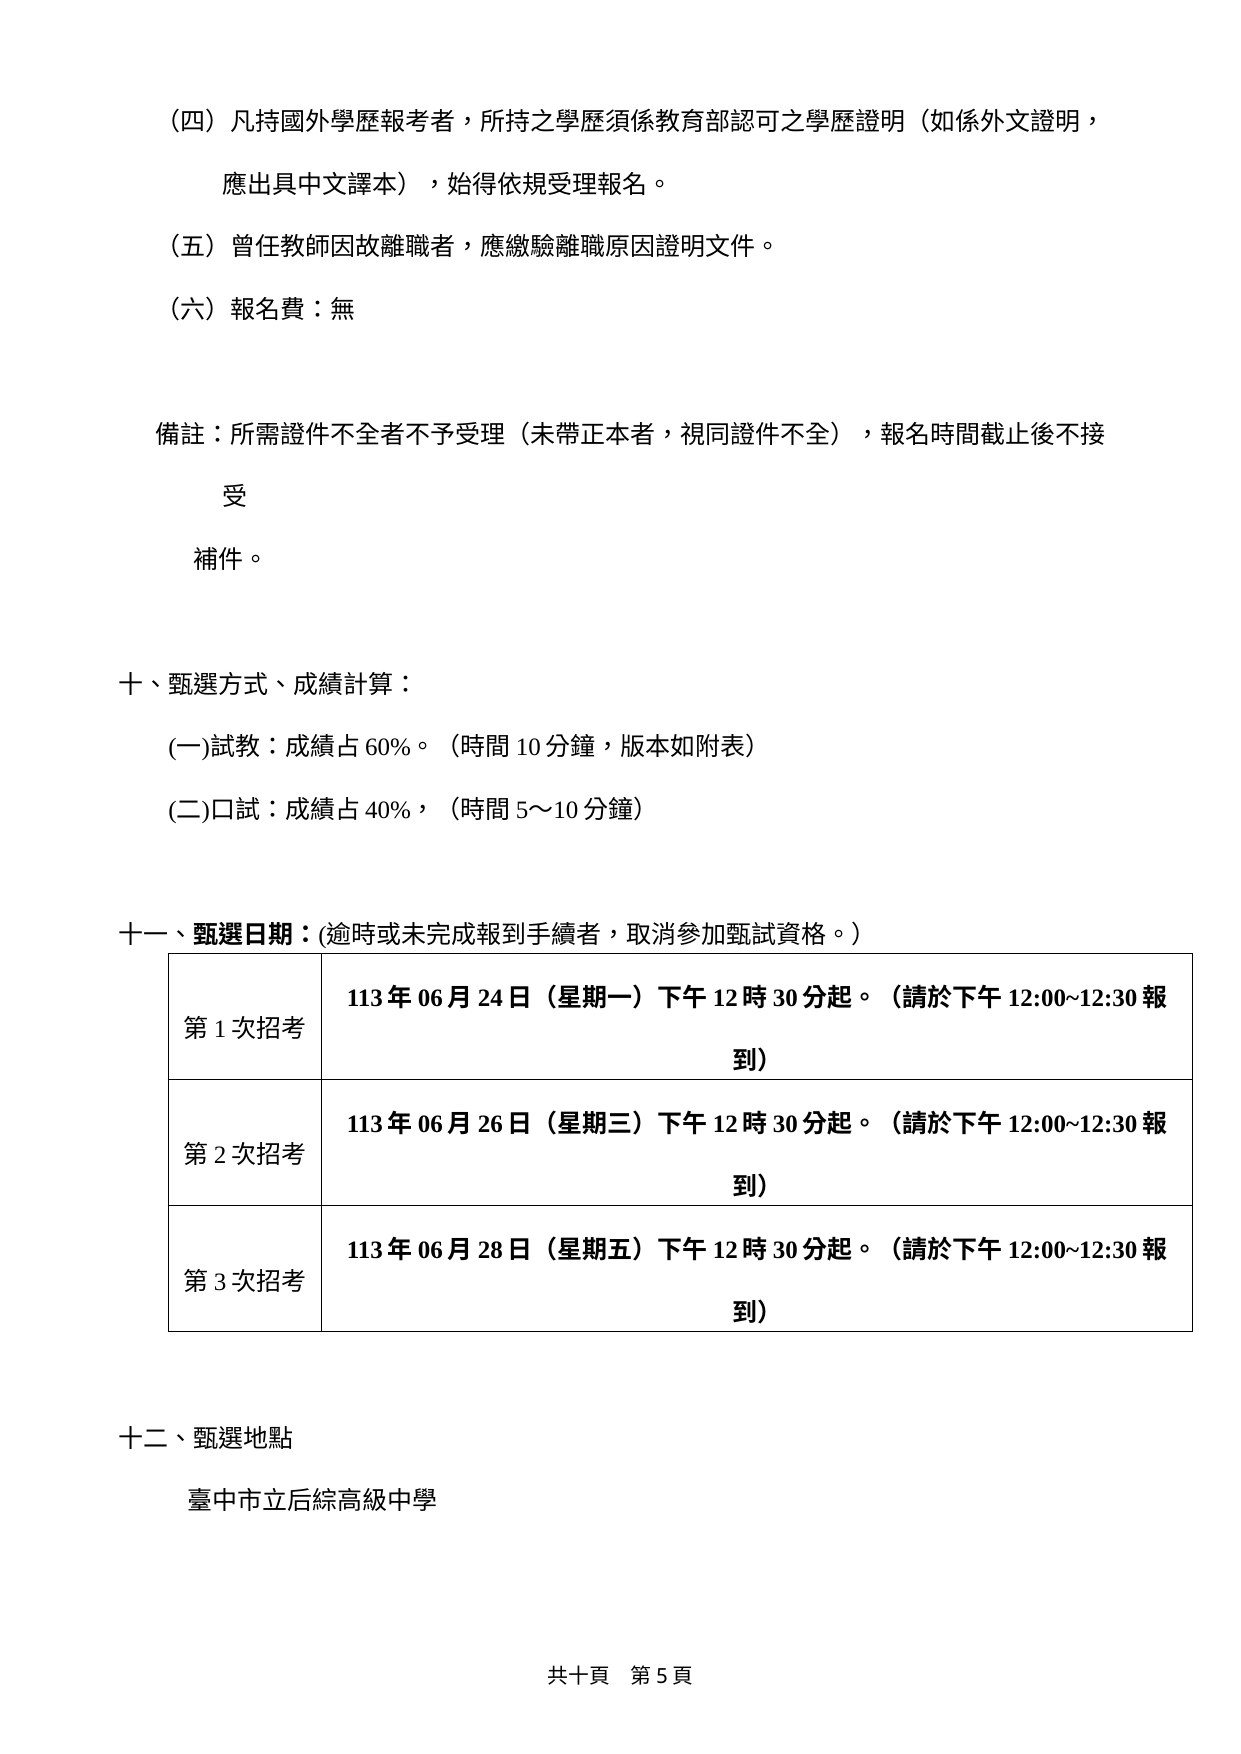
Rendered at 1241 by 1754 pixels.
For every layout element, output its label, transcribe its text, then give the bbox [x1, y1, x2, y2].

text 十一、甄選日期：(逾時或未完成報到手續者，取消參加甄試資格。） [118, 891, 1122, 953]
text 十、甄選方式、成績計算： [118, 641, 1122, 703]
text 十二、甄選地點 [118, 1395, 1122, 1457]
table_header 第1次招考 [169, 954, 321, 1079]
text 備註：所需證件不全者不予受理（未帶正本者，視同證件不全），報名時間截止後不接受 [156, 391, 1122, 516]
table_cell 113年06月26日（星期三）下午12時30分起。（請於下午12:00~12:30報到） [322, 1080, 1192, 1205]
text （四）凡持國外學歷報考者，所持之學歷須係教育部認可之學歷證明（如係外文證明，應出具中文譯本），始得依規受理報名。 [156, 78, 1122, 203]
table_header 113年06月24日（星期一）下午12時30分起。（請於下午12:00~12:30報到） [322, 954, 1192, 1079]
text 補件。 [156, 516, 1122, 578]
table_cell 第2次招考 [169, 1080, 321, 1205]
text (二)口試：成績占40%，（時間5～10分鐘） [168, 766, 1122, 828]
table_cell 第3次招考 [169, 1206, 321, 1331]
text 臺中市立后綜高級中學 [181, 1457, 1122, 1520]
text （六）報名費：無 [156, 266, 1122, 328]
text (一)試教：成績占60%。（時間10分鐘，版本如附表） [168, 703, 1122, 766]
text （五）曾任教師因故離職者，應繳驗離職原因證明文件。 [156, 203, 1122, 266]
table_cell 113年06月28日（星期五）下午12時30分起。（請於下午12:00~12:30報到） [322, 1206, 1192, 1331]
